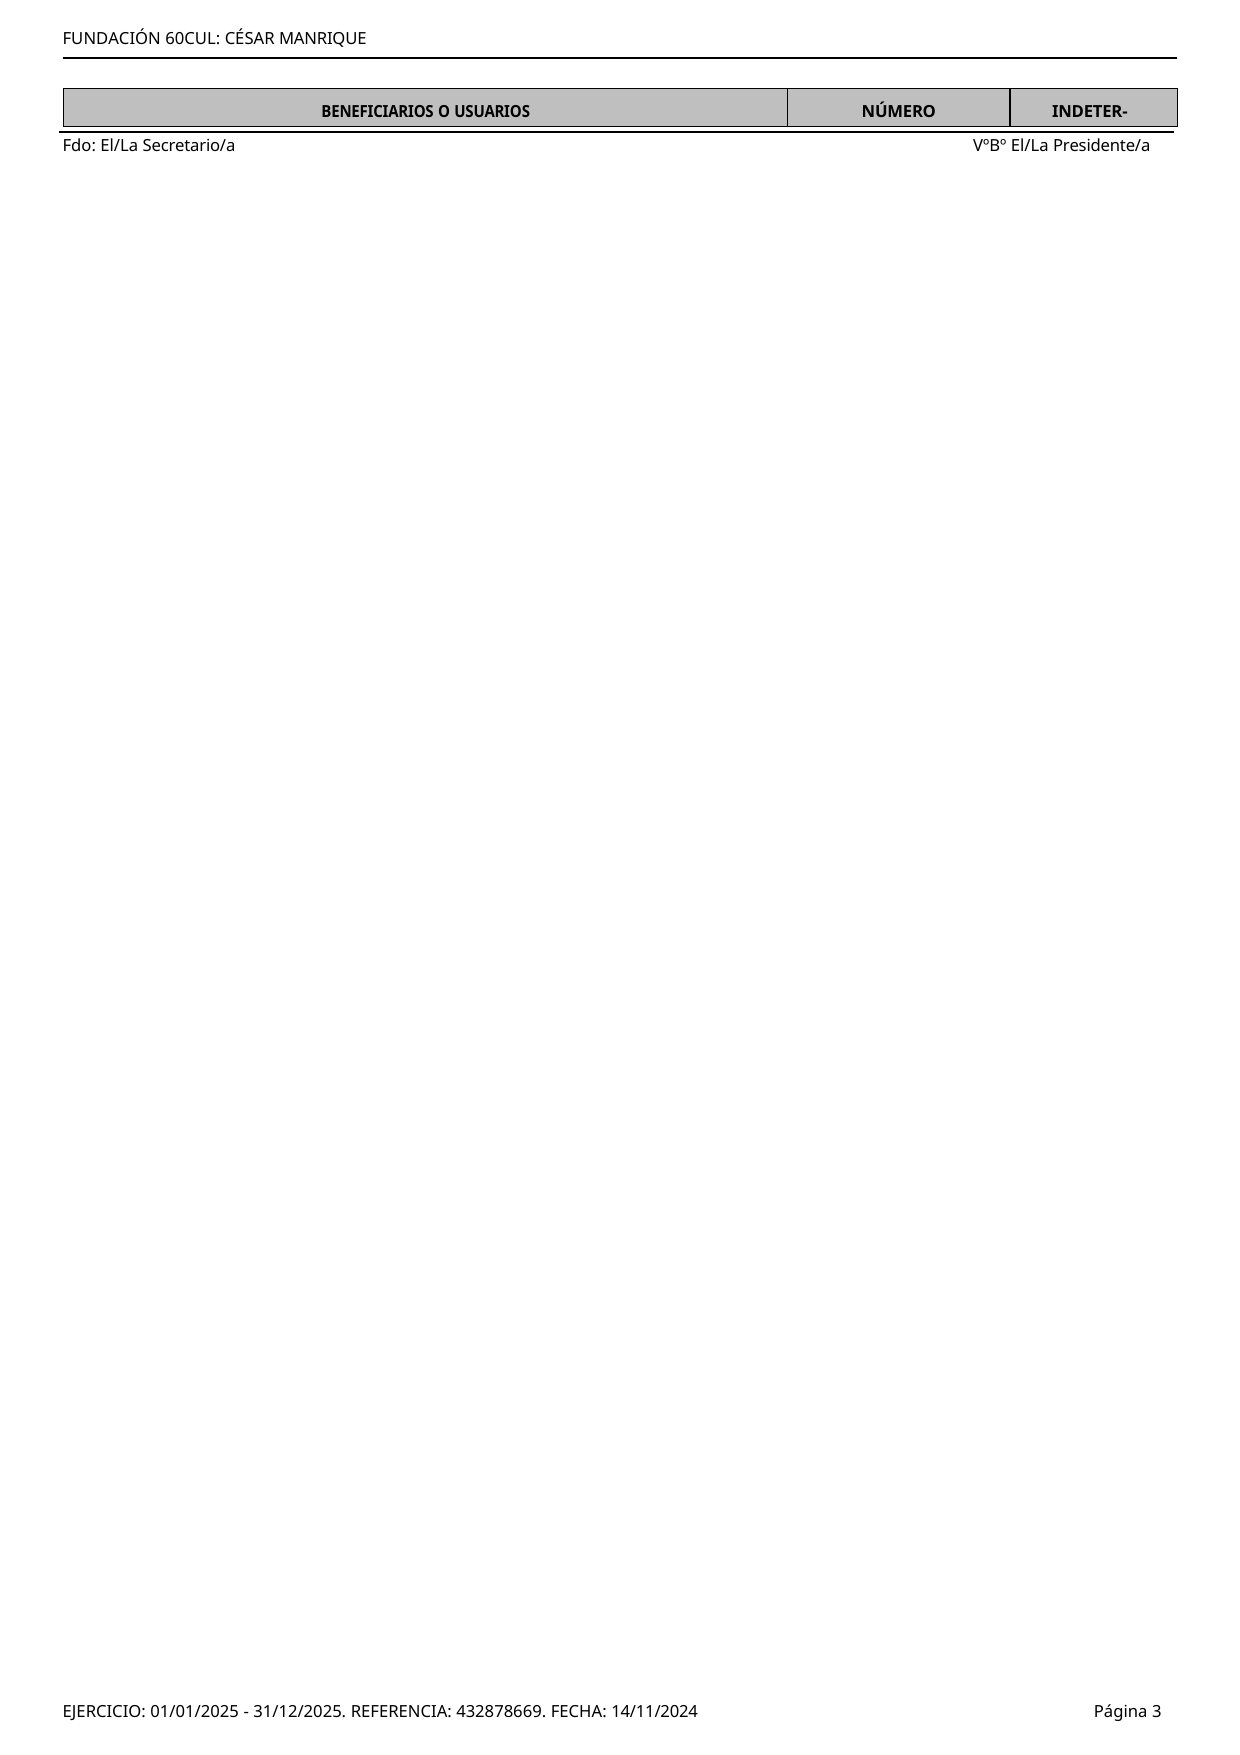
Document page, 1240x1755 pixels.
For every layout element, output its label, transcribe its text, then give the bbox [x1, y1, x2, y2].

table_header NÚMERO [788, 89, 1009, 126]
table_header BENEFICIARIOS O USUARIOS [64, 89, 787, 126]
table_header INDETER- [1011, 89, 1177, 126]
text Fdo: El/La Secretario/a VºBº El/La Presidente/a [62, 133, 1181, 156]
